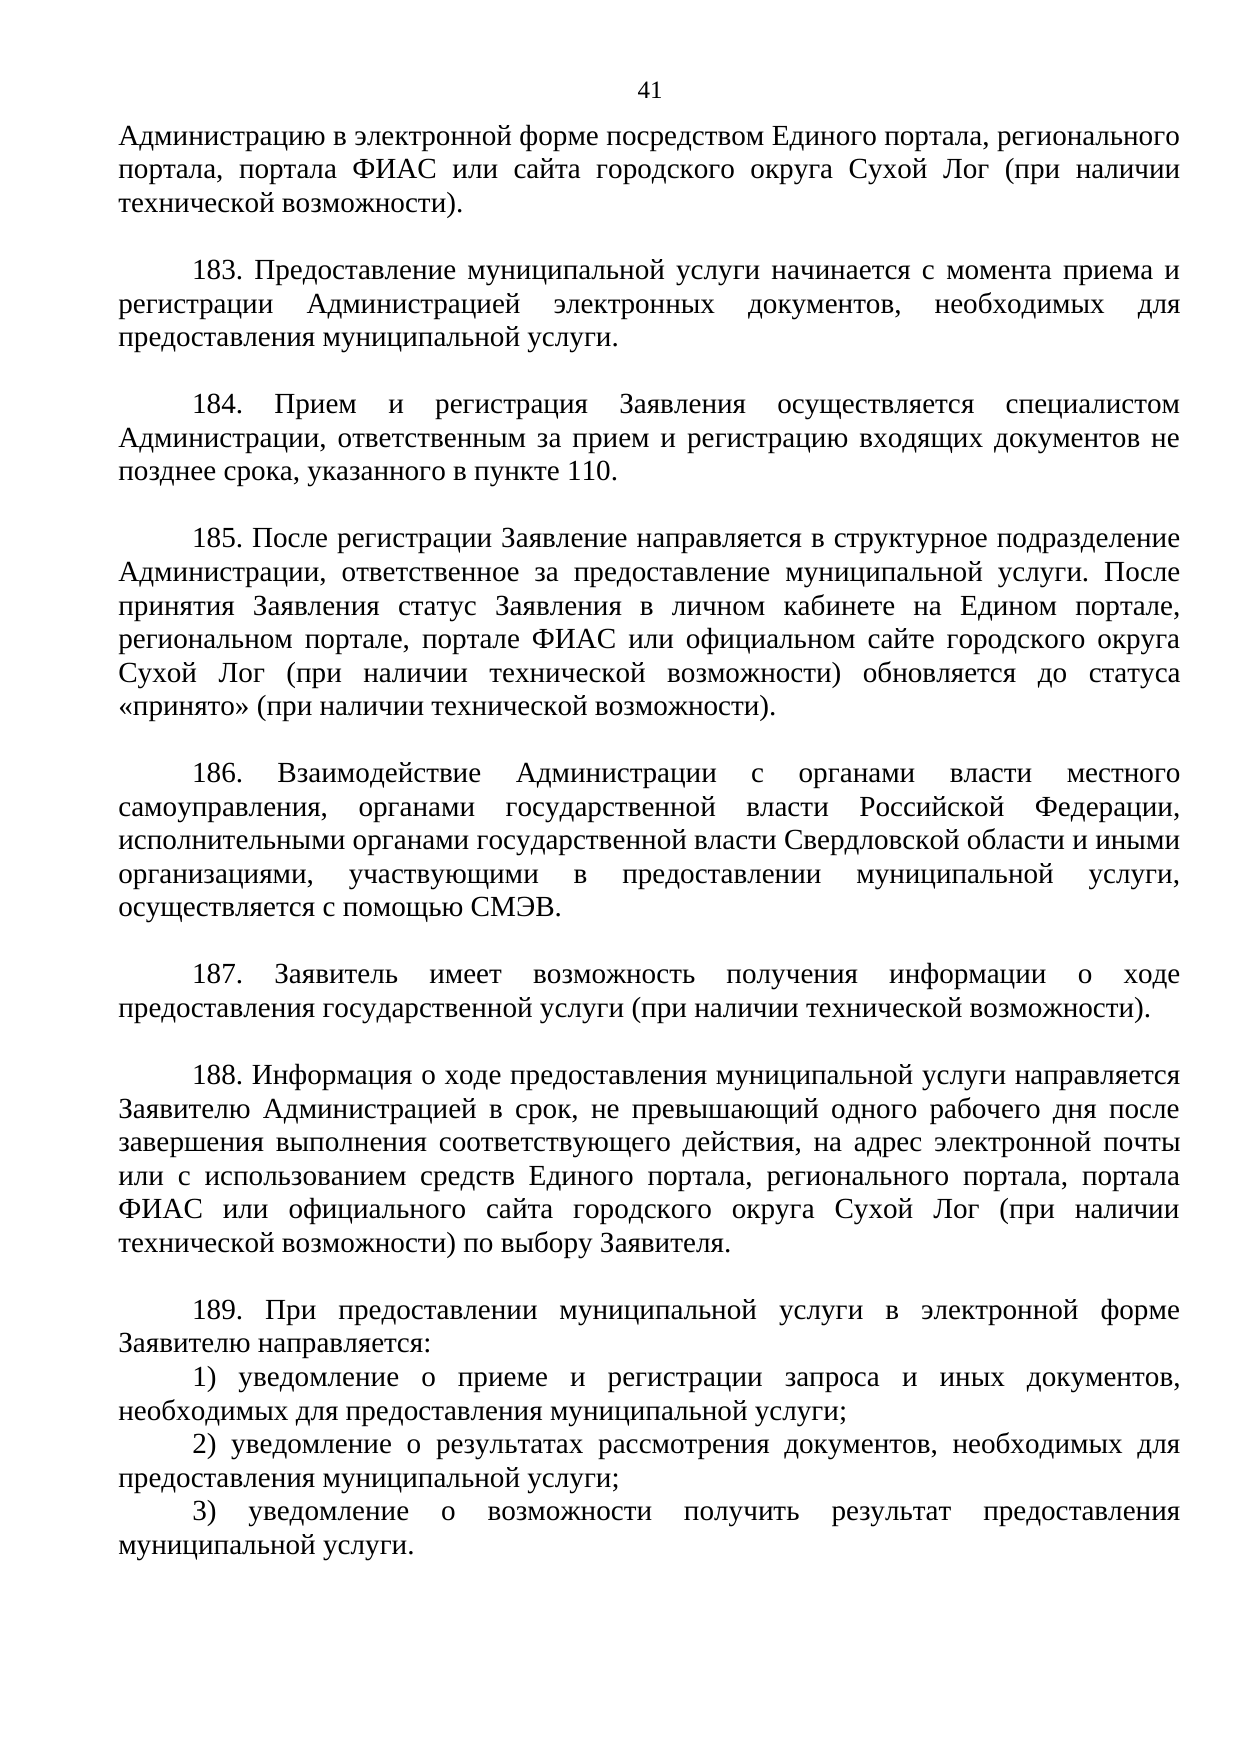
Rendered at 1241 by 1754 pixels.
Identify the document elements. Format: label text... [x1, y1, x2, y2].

text 183. Предоставление муниципальной услуги начинается с момента приема и регистрации Администрацией электронных документов, необходимых для предоставления муниципальной услуги. [118, 252, 1181, 353]
text 2) уведомление о результатах рассмотрения документов, необходимых для предоставления муниципальной услуги; [118, 1426, 1181, 1493]
text 187. Заявитель имеет возможность получения информации о ходе предоставления государственной услуги (при наличии технической возможности). [118, 957, 1181, 1024]
text 188. Информация о ходе предоставления муниципальной услуги направляется Заявителю Администрацией в срок, не превышающий одного рабочего дня после завершения выполнения соответствующего действия, на адрес электронной почты или с использованием средств Единого портала, регионального портала, портала ФИАС или официального сайта городского округа Сухой Лог (при наличии технической возможности) по выбору Заявителя. [118, 1057, 1181, 1258]
text 185. После регистрации Заявление направляется в структурное подразделение Администрации, ответственное за предоставление муниципальной услуги. После принятия Заявления статус Заявления в личном кабинете на Едином портале, региональном портале, портале ФИАС или официальном сайте городского округа Сухой Лог (при наличии технической возможности) обновляется до статуса «принято» (при наличии технической возможности). [118, 521, 1181, 722]
text 3) уведомление о возможности получить результат предоставления муниципальной услуги. [118, 1493, 1181, 1560]
text 184. Прием и регистрация Заявления осуществляется специалистом Администрации, ответственным за прием и регистрацию входящих документов не позднее срока, указанного в пункте 110. [118, 386, 1181, 487]
text 189. При предоставлении муниципальной услуги в электронной форме Заявителю направляется: [118, 1292, 1181, 1359]
text 1) уведомление о приеме и регистрации запроса и иных документов, необходимых для предоставления муниципальной услуги; [118, 1359, 1181, 1426]
text Администрацию в электронной форме посредством Единого портала, регионального портала, портала ФИАС или сайта городского округа Сухой Лог (при наличии технической возможности). [118, 118, 1181, 219]
text 186. Взаимодействие Администрации с органами власти местного самоуправления, органами государственной власти Российской Федерации, исполнительными органами государственной власти Свердловской области и иными организациями, участвующими в предоставлении муниципальной услуги, осуществляется с помощью СМЭВ. [118, 755, 1181, 923]
